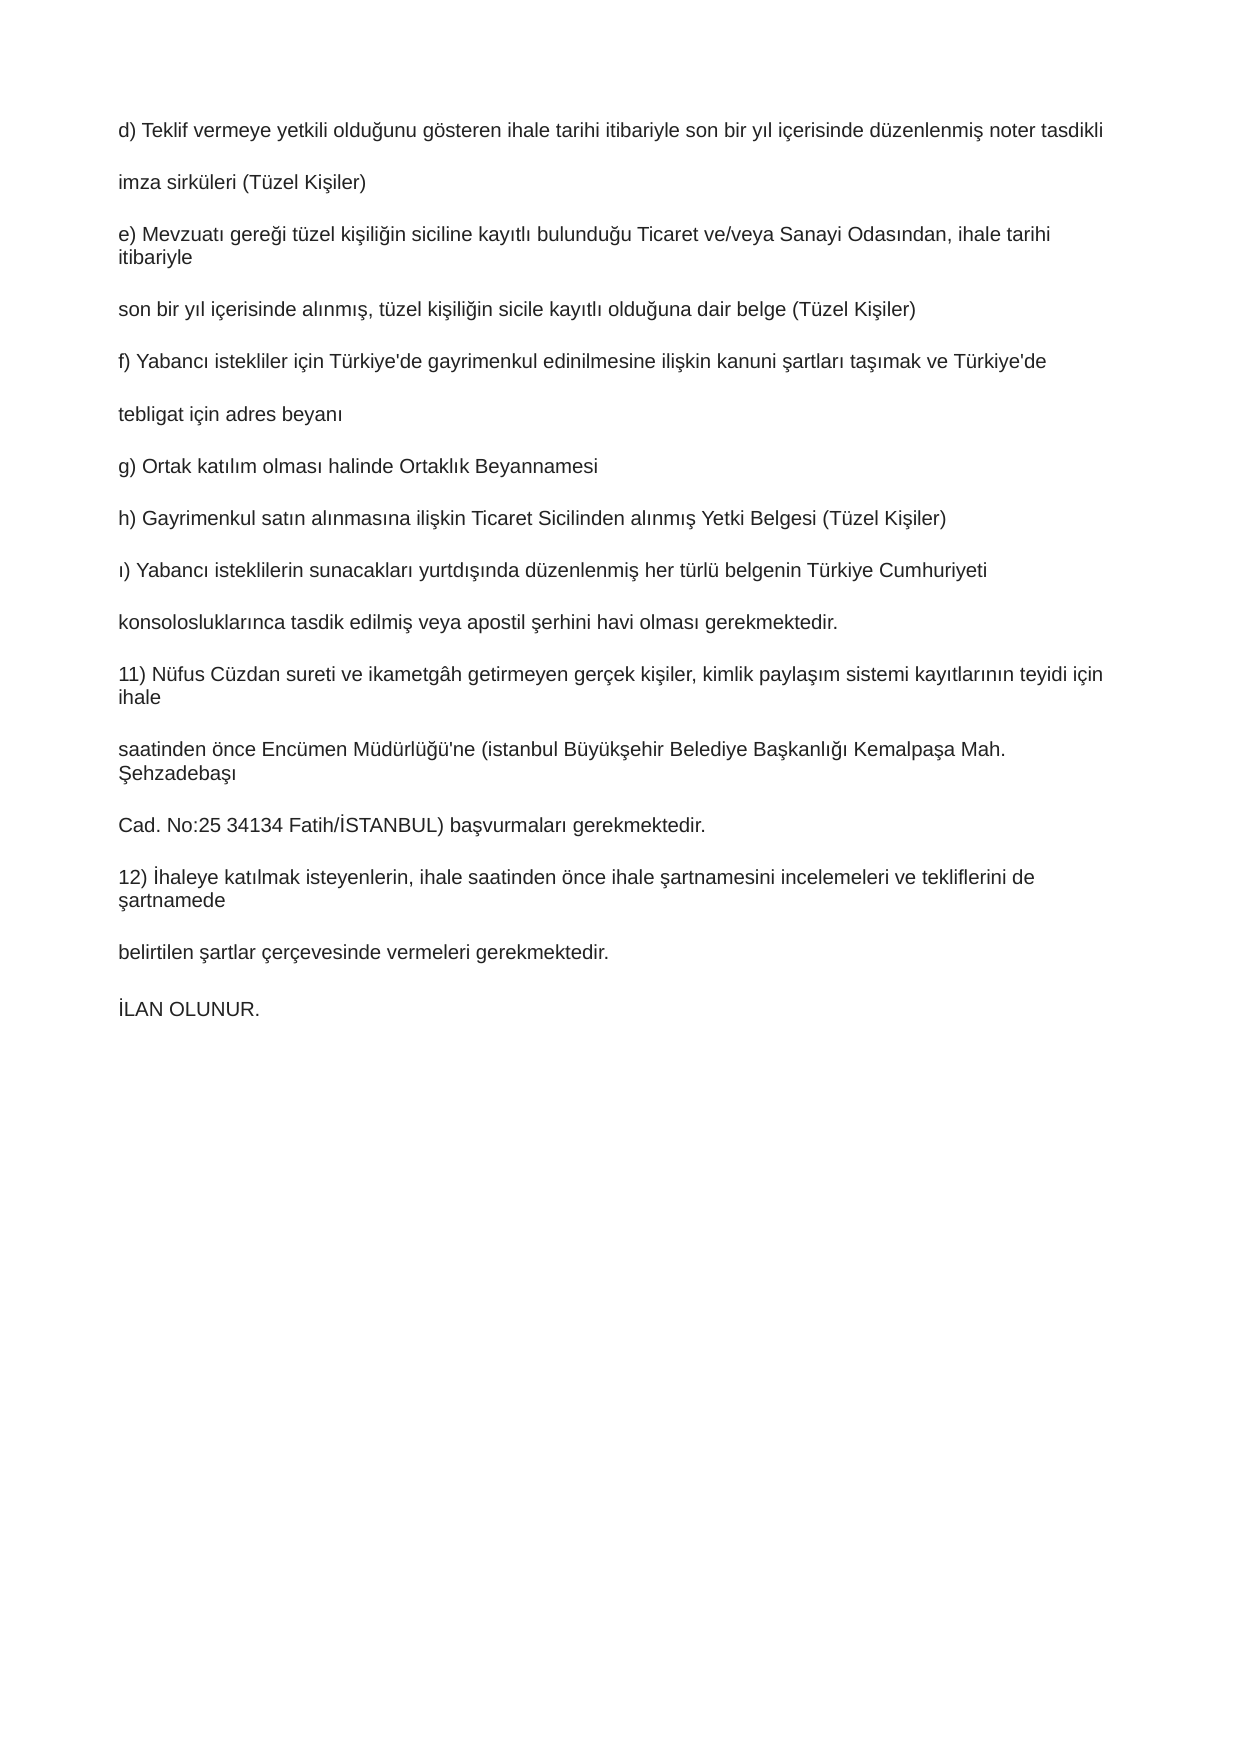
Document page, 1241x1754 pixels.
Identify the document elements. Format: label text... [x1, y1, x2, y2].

text d) Teklif vermeye yetkili olduğunu gösteren ihale tarihi itibariyle son bir yıl içerisinde düzenlenmiş noter tasdikli imza sirküleri (Tüzel Kişiler) e) Mevzuatı gereği tüzel kişiliğin siciline kayıtlı bulunduğu Ticaret ve/veya Sanayi Odasından, ihale tarihi itibariyle son bir yıl içerisinde alınmış, tüzel kişiliğin sicile kayıtlı olduğuna dair belge (Tüzel Kişiler) f) Yabancı istekliler için Türkiye'de gayrimenkul edinilmesine ilişkin kanuni şartları taşımak ve Türkiye'de tebligat için adres beyanı g) Ortak katılım olması halinde Ortaklık Beyannamesi h) Gayrimenkul satın alınmasına ilişkin Ticaret Sicilinden alınmış Yetki Belgesi (Tüzel Kişiler) ı) Yabancı isteklilerin sunacakları yurtdışında düzenlenmiş her türlü belgenin Türkiye Cumhuriyeti konsolosluklarınca tasdik edilmiş veya apostil şerhini havi olması gerekmektedir. 11) Nüfus Cüzdan sureti ve ikametgâh getirmeyen gerçek kişiler, kimlik paylaşım sistemi kayıtlarının teyidi için ihale saatinden önce Encümen Müdürlüğü'ne (istanbul Büyükşehir Belediye Başkanlığı Kemalpaşa Mah. Şehzadebaşı Cad. No:25 34134 Fatih/İSTANBUL) başvurmaları gerekmektedir. 12) İhaleye katılmak isteyenlerin, ihale saatinden önce ihale şartnamesini incelemeleri ve tekliflerini de şartnamede belirtilen şartlar çerçevesinde vermeleri gerekmektedir. İLAN OLUNUR. [118, 118, 1122, 1021]
